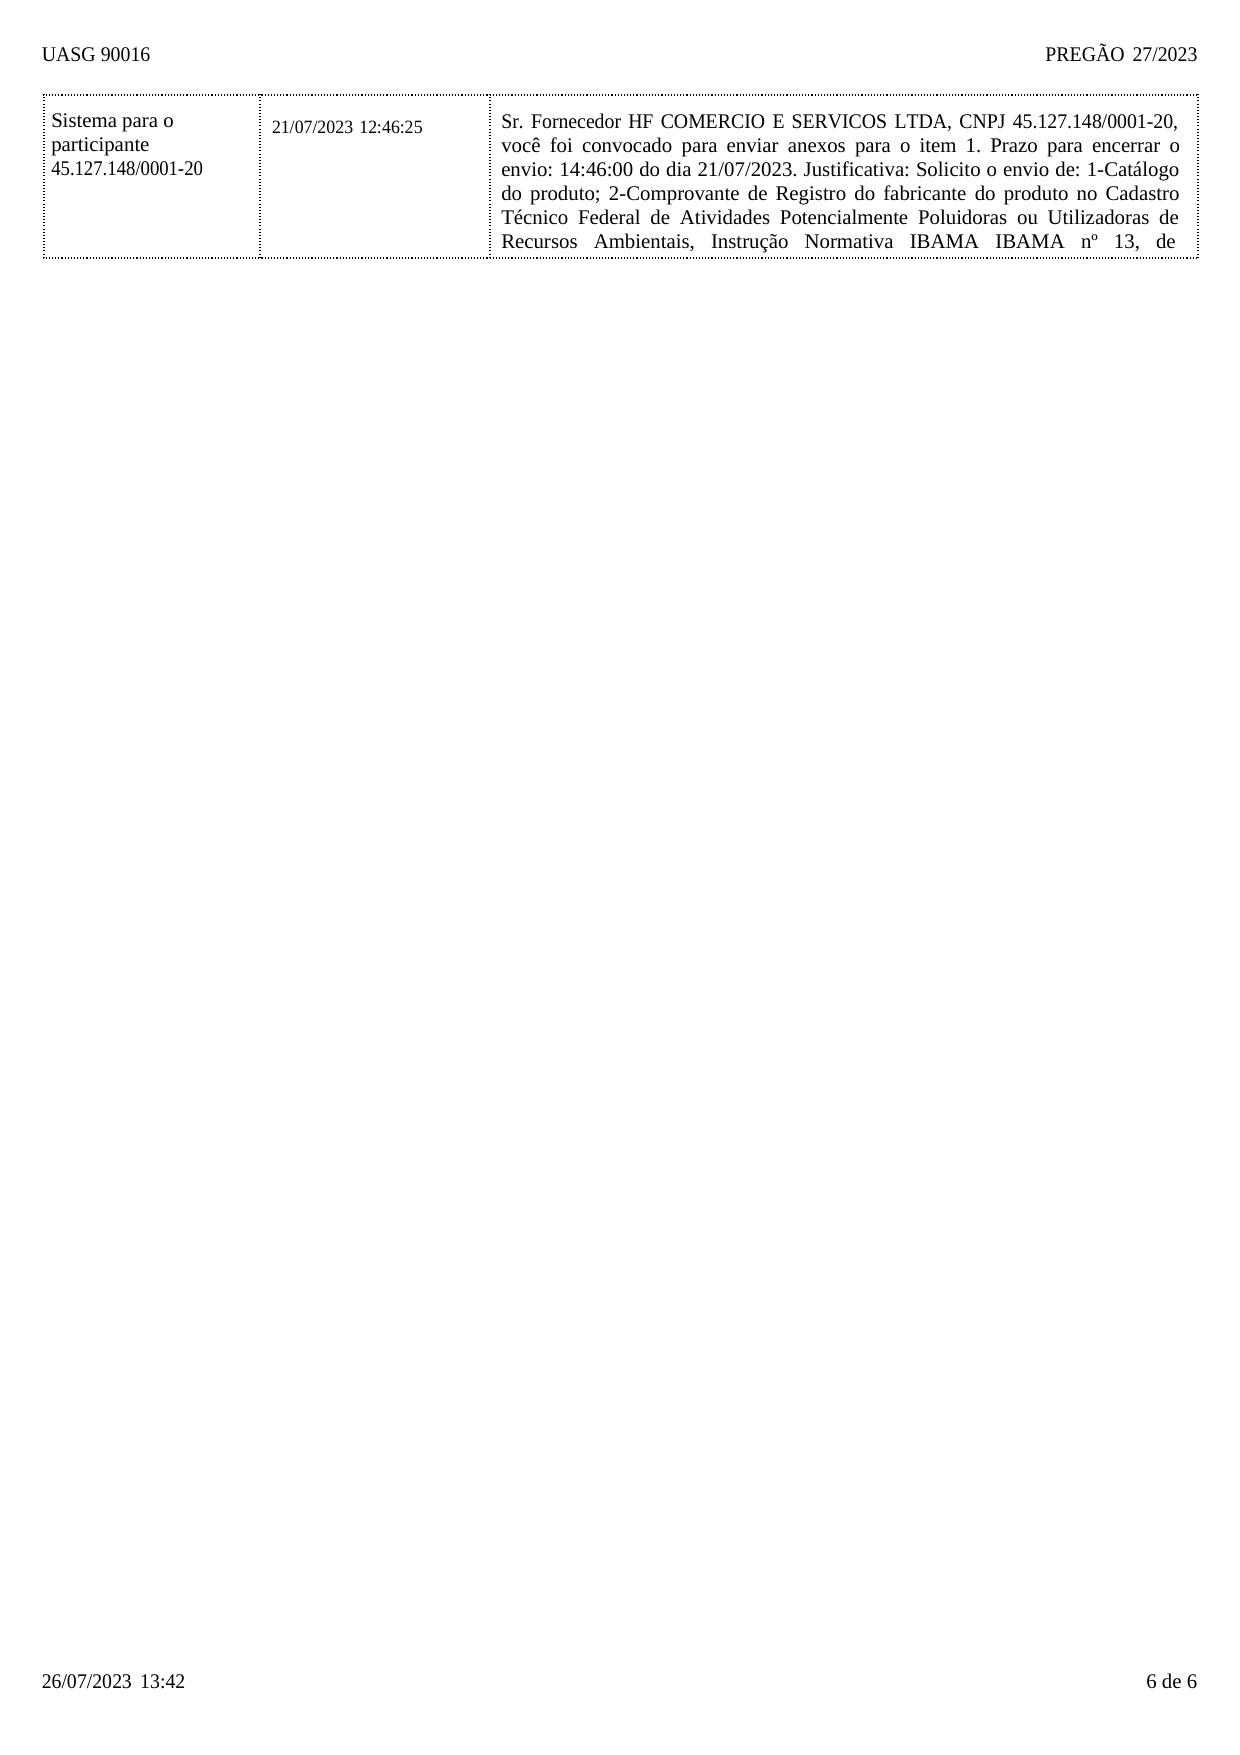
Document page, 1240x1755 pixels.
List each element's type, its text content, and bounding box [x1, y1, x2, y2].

table_cell Sr. Fornecedor HF COMERCIO E SERVICOS LTDA, CNPJ 45.127.148/0001-20, você foi convocado para enviar anexos para o item 1. Prazo para encerrar o envio: 14:46:00 do dia 21/07/2023. Justificativa: Solicito o envio de: 1-Catálogo do produto; 2-Comprovante de Registro do fabricante do produto no Cadastro Técnico Federal de Atividades Potencialmente Poluidoras ou Utilizadoras de Recursos Ambientais, Instrução Normativa IBAMA IBAMA nº 13, de [490, 94, 1198, 257]
table_cell Sistema para o participante 45.127.148/0001-20 [44, 94, 260, 257]
table_cell 21/07/2023 12:46:25 [260, 94, 489, 257]
